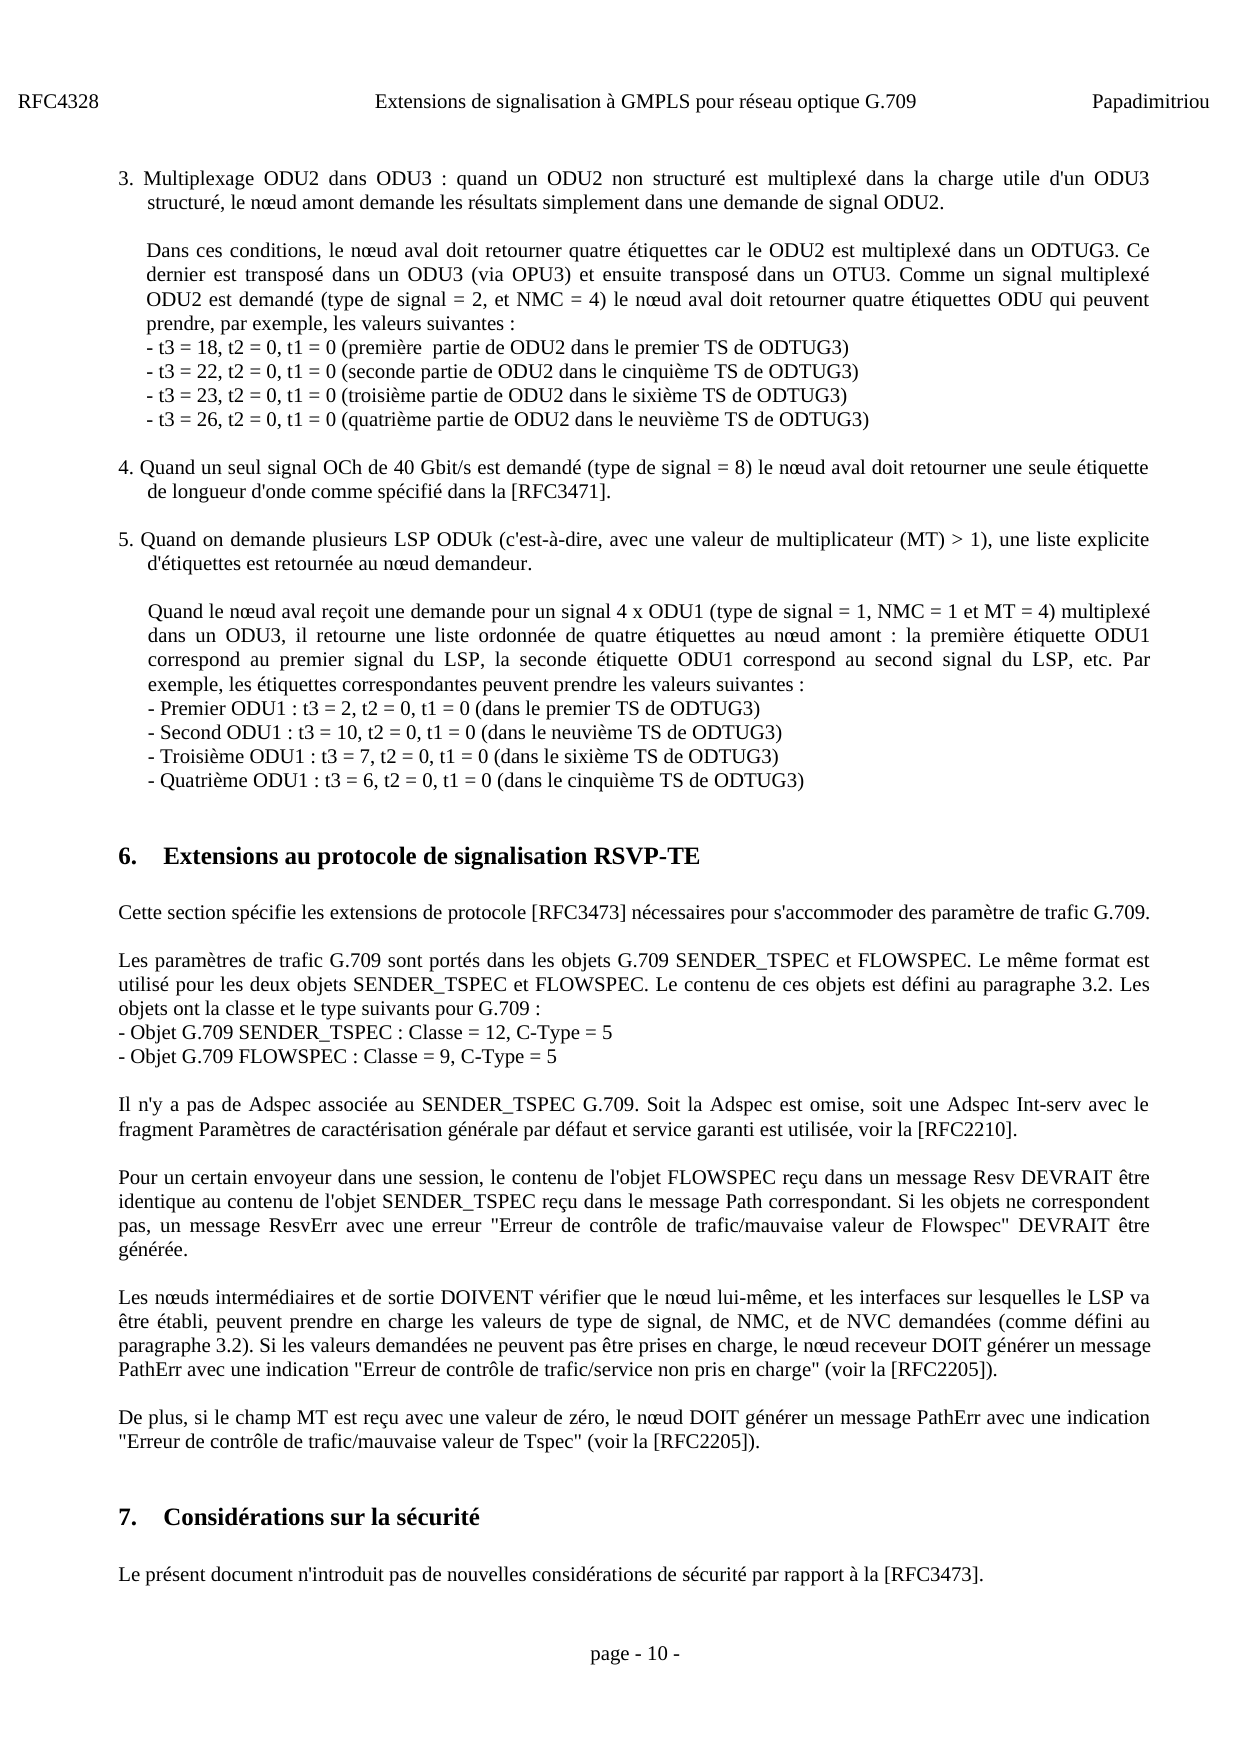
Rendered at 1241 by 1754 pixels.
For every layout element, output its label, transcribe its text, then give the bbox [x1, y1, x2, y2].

subtitle 6. Extensions au protocole de signalisation RSVP-TE [118, 841, 1152, 869]
text - Second ODU1 : t3 = 10, t2 = 0, t1 = 0 (dans le neuvième TS de ODTUG3) [148, 719, 1152, 744]
text Pour un certain envoyeur dans une session, le contenu de l'objet FLOWSPEC reçu dans un message Resv DEVRAIT être identique au contenu de l'objet SENDER_TSPEC reçu dans le message Path correspondant. Si les objets ne correspondent pas, un message ResvErr avec une erreur "Erreur de contrôle de trafic/mauvaise valeur de Flowspec" DEVRAIT être générée. [118, 1164, 1152, 1261]
text - Troisième ODU1 : t3 = 7, t2 = 0, t1 = 0 (dans le sixième TS de ODTUG3) [148, 744, 1152, 768]
text Les nœuds intermédiaires et de sortie DOIVENT vérifier que le nœud lui-même, et les interfaces sur lesquelles le LSP va être établi, peuvent prendre en charge les valeurs de type de signal, de NMC, et de NVC demandées (comme défini au paragraphe 3.2). Si les valeurs demandées ne peuvent pas être prises en charge, le nœud receveur DOIT générer un message PathErr avec une indication "Erreur de contrôle de trafic/service non pris en charge" (voir la [RFC2205]). [118, 1285, 1152, 1381]
text - t3 = 23, t2 = 0, t1 = 0 (troisième partie de ODU2 dans le sixième TS de ODTUG3) [146, 383, 1152, 407]
text De plus, si le champ MT est reçu avec une valeur de zéro, le nœud DOIT générer un message PathErr avec une indication "Erreur de contrôle de trafic/mauvaise valeur de Tspec" (voir la [RFC2205]). [118, 1405, 1152, 1453]
text Dans ces conditions, le nœud aval doit retourner quatre étiquettes car le ODU2 est multiplexé dans un ODTUG3. Ce dernier est transposé dans un ODU3 (via OPU3) et ensuite transposé dans un OTU3. Comme un signal multiplexé ODU2 est demandé (type de signal = 2, et NMC = 4) le nœud aval doit retourner quatre étiquettes ODU qui peuvent prendre, par exemple, les valeurs suivantes : [146, 238, 1152, 334]
text - Premier ODU1 : t3 = 2, t2 = 0, t1 = 0 (dans le premier TS de ODTUG3) [148, 696, 1152, 719]
text 5. Quand on demande plusieurs LSP ODUk (c'est-à-dire, avec une valeur de multiplicateur (MT) > 1), une liste explicite d'étiquettes est retournée au nœud demandeur. [118, 527, 1152, 575]
text - Objet G.709 FLOWSPEC : Classe = 9, C-Type = 5 [118, 1044, 1152, 1068]
text - Objet G.709 SENDER_TSPEC : Classe = 12, C-Type = 5 [118, 1020, 1152, 1044]
text Quand le nœud aval reçoit une demande pour un signal 4 x ODU1 (type de signal = 1, NMC = 1 et MT = 4) multiplexé dans un ODU3, il retourne une liste ordonnée de quatre étiquettes au nœud amont : la première étiquette ODU1 correspond au premier signal du LSP, la seconde étiquette ODU1 correspond au second signal du LSP, etc. Par exemple, les étiquettes correspondantes peuvent prendre les valeurs suivantes : [148, 599, 1152, 696]
text Il n'y a pas de Adspec associée au SENDER_TSPEC G.709. Soit la Adspec est omise, soit une Adspec Int-serv avec le fragment Paramètres de caractérisation générale par défaut et service garanti est utilisée, voir la [RFC2210]. [118, 1092, 1152, 1141]
text 3. Multiplexage ODU2 dans ODU3 : quand un ODU2 non structuré est multiplexé dans la charge utile d'un ODU3 structuré, le nœud amont demande les résultats simplement dans une demande de signal ODU2. [118, 166, 1152, 214]
text 4. Quand un seul signal OCh de 40 Gbit/s est demandé (type de signal = 8) le nœud aval doit retourner une seule étiquette de longueur d'onde comme spécifié dans la [RFC3471]. [118, 455, 1152, 503]
text Cette section spécifie les extensions de protocole [RFC3473] nécessaires pour s'accommoder des paramètre de trafic G.709. [118, 900, 1152, 924]
text Le présent document n'introduit pas de nouvelles considérations de sécurité par rapport à la [RFC3473]. [118, 1561, 1152, 1586]
text - t3 = 26, t2 = 0, t1 = 0 (quatrième partie de ODU2 dans le neuvième TS de ODTUG3) [146, 407, 1152, 431]
subtitle 7. Considérations sur la sécurité [118, 1502, 1152, 1531]
text - Quatrième ODU1 : t3 = 6, t2 = 0, t1 = 0 (dans le cinquième TS de ODTUG3) [148, 768, 1152, 792]
text - t3 = 18, t2 = 0, t1 = 0 (première partie de ODU2 dans le premier TS de ODTUG3) [146, 334, 1152, 359]
text - t3 = 22, t2 = 0, t1 = 0 (seconde partie de ODU2 dans le cinquième TS de ODTUG3) [146, 359, 1152, 383]
text Les paramètres de trafic G.709 sont portés dans les objets G.709 SENDER_TSPEC et FLOWSPEC. Le même format est utilisé pour les deux objets SENDER_TSPEC et FLOWSPEC. Le contenu de ces objets est défini au paragraphe 3.2. Les objets ont la classe et le type suivants pour G.709 : [118, 948, 1152, 1020]
